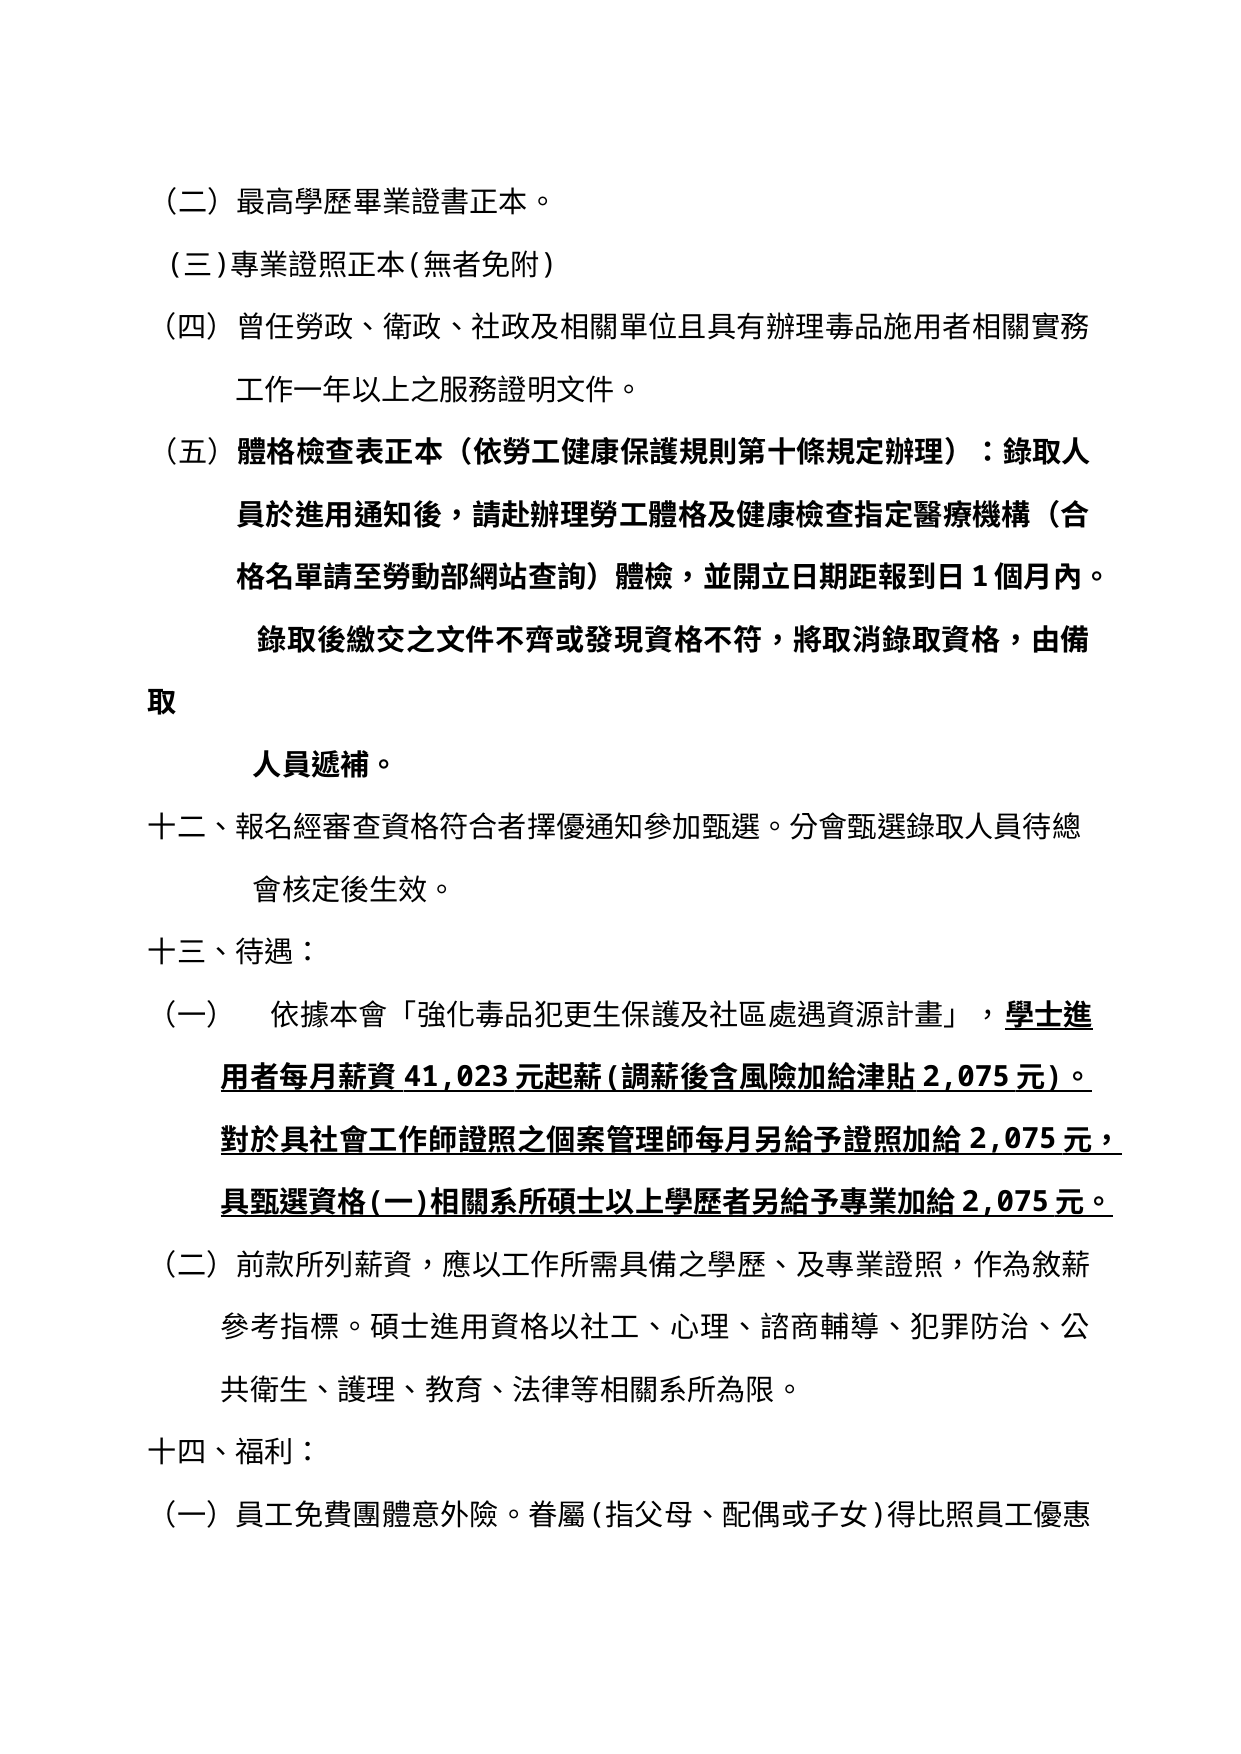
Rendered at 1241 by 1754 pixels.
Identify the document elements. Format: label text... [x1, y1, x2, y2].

text （二）前款所列薪資，應以工作所需具備之學歷、及專業證照，作為敘薪參考指標。碩士進用資格以社工、心理、諮商輔導、犯罪防治、公共衛生、護理、教育、法律等相關系所為限。 [148, 1221, 1092, 1408]
text （二）最高學歷畢業證書正本。 [149, 158, 1092, 221]
text 十三、待遇： [148, 908, 1092, 971]
text （一） 依據本會「強化毒品犯更生保護及社區處遇資源計畫」，學士進用者每月薪資41,023元起薪(調薪後含風險加給津貼2,075元)。對於具社會工作師證照之個案管理師每月另給予證照加給2,075元，具甄選資格(一)相關系所碩士以上學歷者另給予專業加給2,075元。 [148, 971, 1092, 1221]
text (三)專業證照正本(無者免附) [149, 221, 1092, 283]
text （一）員工免費團體意外險。眷屬(指父母、配偶或子女)得比照員工優惠 [148, 1471, 1092, 1533]
text 十四、福利： [148, 1408, 1092, 1471]
text 會核定後生效。 [148, 846, 1092, 908]
text 人員遞補。 [148, 721, 1092, 783]
text （五）體格檢查表正本（依勞工健康保護規則第十條規定辦理）：錄取人員於進用通知後，請赴辦理勞工體格及健康檢查指定醫療機構（合格名單請至勞動部網站查詢）體檢，並開立日期距報到日1個月內。 [149, 408, 1092, 596]
text 十二、報名經審查資格符合者擇優通知參加甄選。分會甄選錄取人員待總 [148, 783, 1092, 846]
text （四）曾任勞政、衛政、社政及相關單位且具有辦理毒品施用者相關實務工作一年以上之服務證明文件。 [148, 283, 1092, 408]
text 錄取後繳交之文件不齊或發現資格不符，將取消錄取資格，由備取 [148, 596, 1092, 721]
